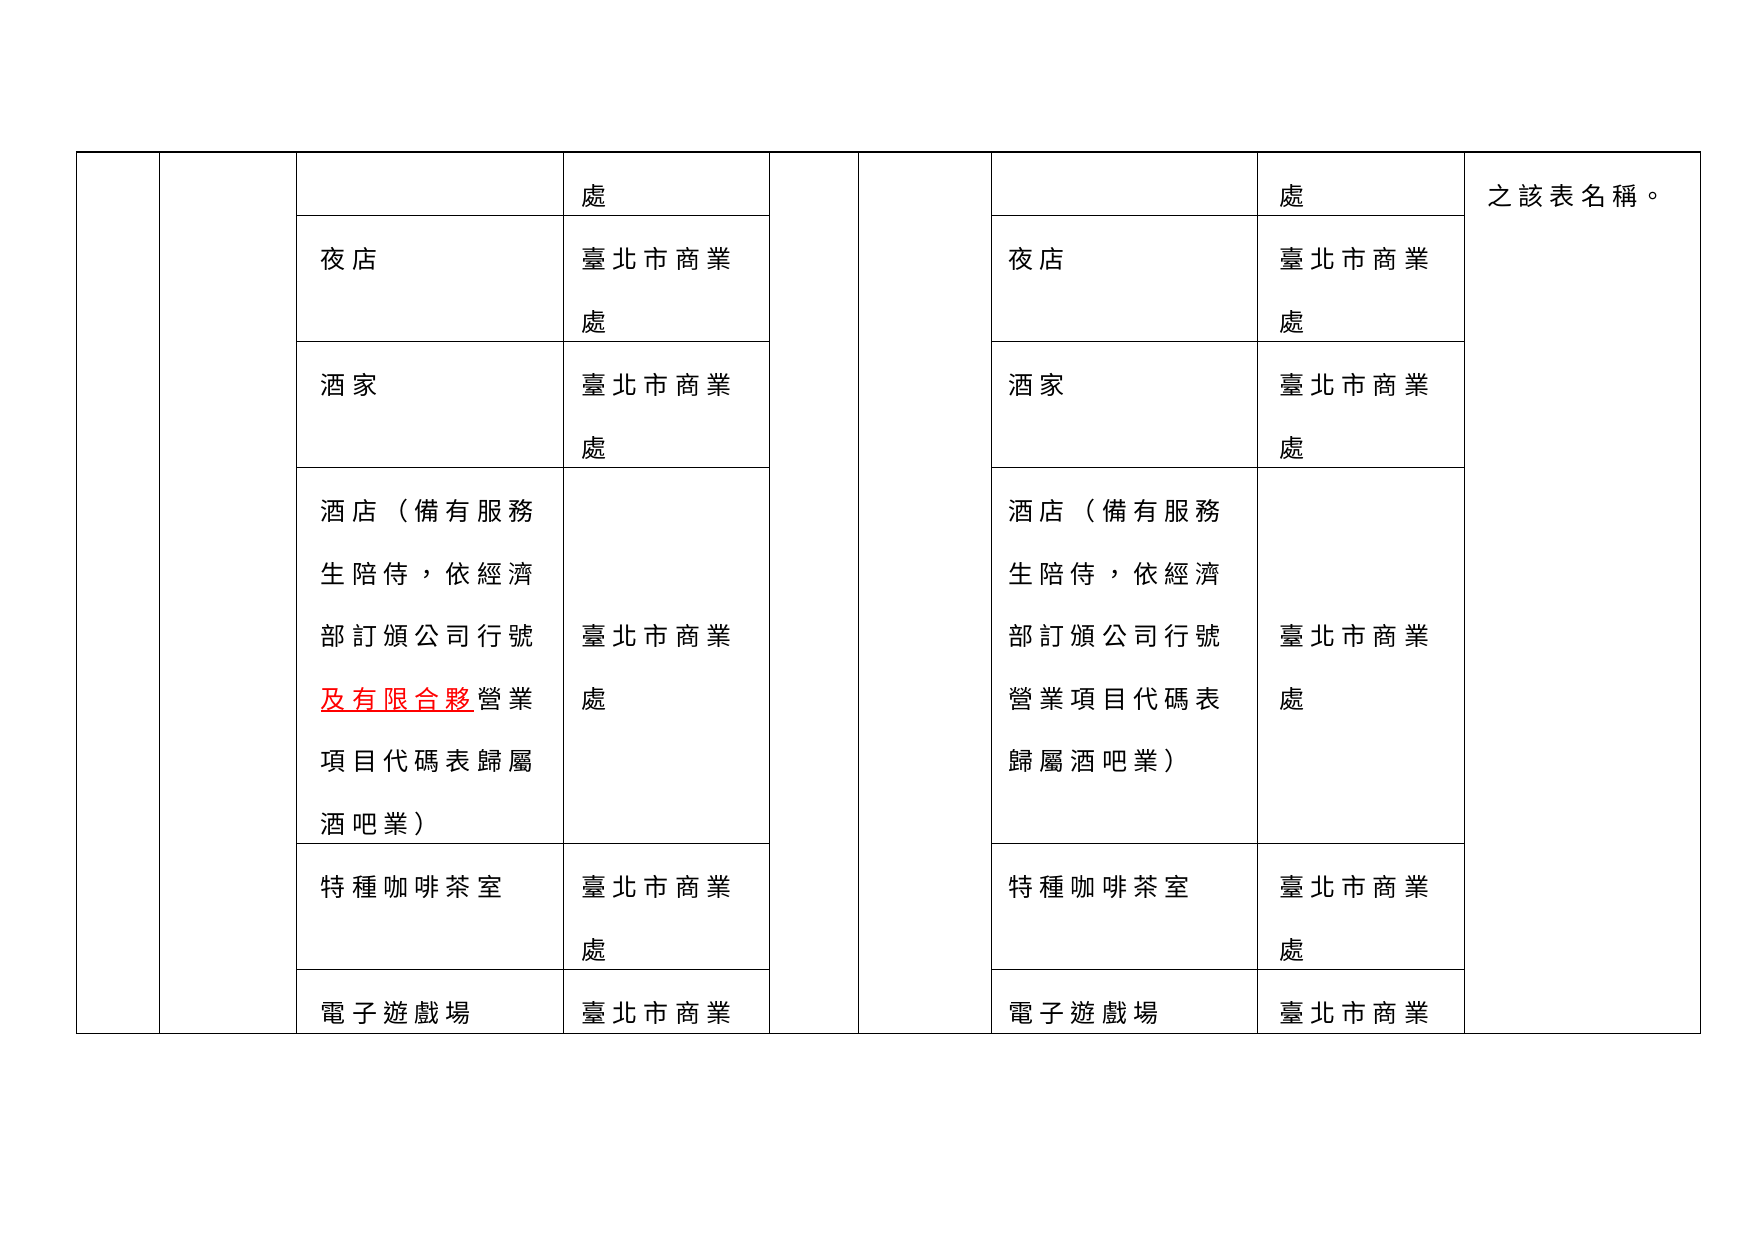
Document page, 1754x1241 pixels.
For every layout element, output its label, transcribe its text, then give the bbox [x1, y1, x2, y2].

table_cell 之該表名稱。 [1465, 153, 1700, 1033]
table_cell 臺北市商業處 [564, 468, 769, 843]
table_cell [297, 153, 563, 215]
table_cell 電子遊戲場 [992, 970, 1257, 1033]
table_cell 電子遊戲場 [297, 970, 563, 1033]
table_cell 特種咖啡茶室 [297, 844, 563, 969]
table_cell 臺北市商業處 [1258, 844, 1464, 969]
table_cell [992, 153, 1257, 215]
table_cell [160, 153, 296, 1033]
table_cell 處 [1258, 153, 1464, 215]
table_cell 臺北市商業處 [1258, 468, 1464, 843]
table_cell 酒店（備有服務生陪侍，依經濟部訂頒公司行號營業項目代碼表歸屬酒吧業） [992, 468, 1257, 843]
table_cell 臺北市商業處 [1258, 342, 1464, 467]
table_cell 臺北市商業處 [1258, 216, 1464, 341]
table_cell 酒店（備有服務生陪侍，依經濟部訂頒公司行號及有限合夥營業項目代碼表歸屬酒吧業） [297, 468, 563, 843]
table_cell [859, 153, 991, 1033]
table_cell [77, 153, 159, 1033]
table_cell 臺北市商業處 [564, 342, 769, 467]
table_cell 處 [564, 153, 769, 215]
table_cell 臺北市商業 [564, 970, 769, 1033]
table_cell 臺北市商業 [1258, 970, 1464, 1033]
table_cell 夜店 [297, 216, 563, 341]
table_cell [770, 153, 858, 1033]
table_cell 臺北市商業處 [564, 216, 769, 341]
table_cell 夜店 [992, 216, 1257, 341]
table_cell 特種咖啡茶室 [992, 844, 1257, 969]
table_cell 酒家 [992, 342, 1257, 467]
table_cell 酒家 [297, 342, 563, 467]
table_cell 臺北市商業處 [564, 844, 769, 969]
